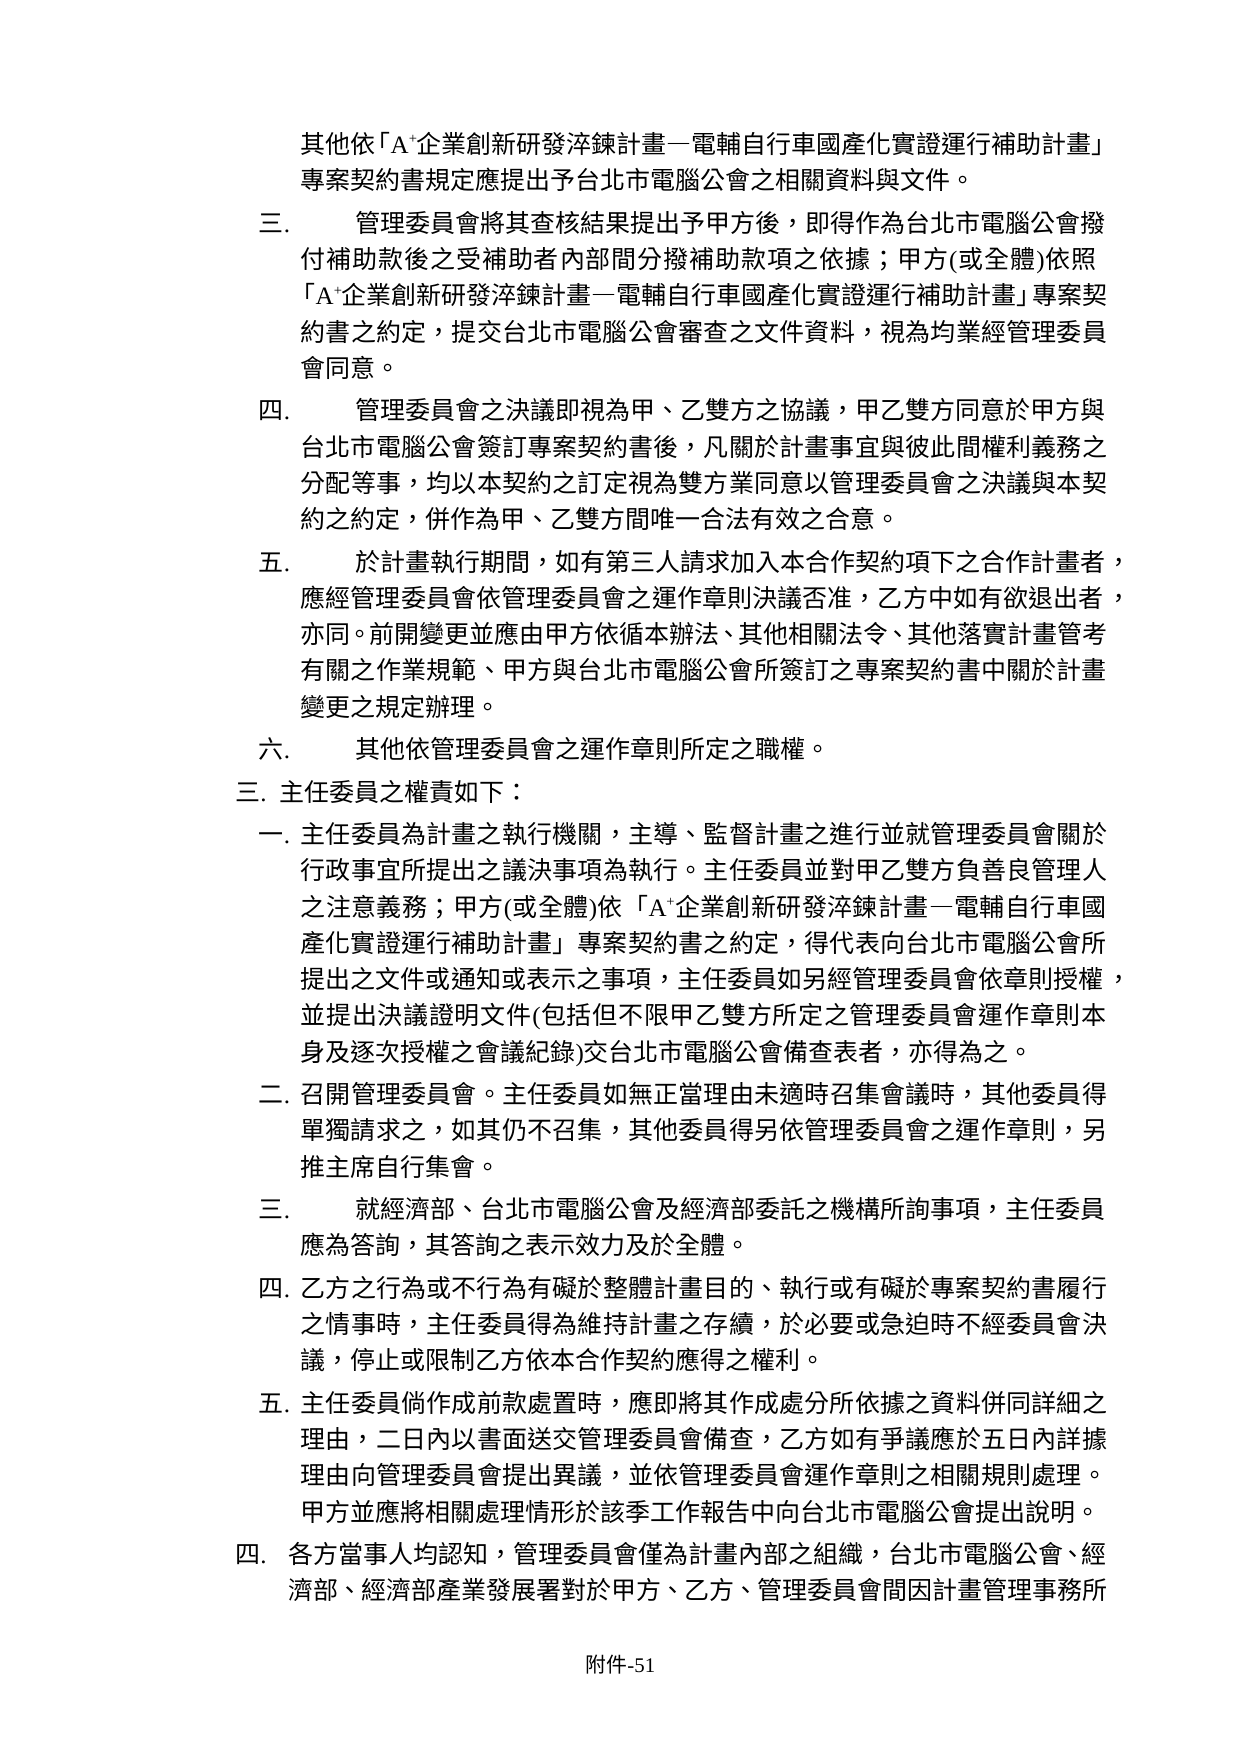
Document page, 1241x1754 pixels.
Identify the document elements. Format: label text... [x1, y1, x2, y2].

list 於計畫執行期間，如有第三人請求加入本合作契約項下之合作計畫者，應經管理委員會依管理委員會之運作章則決議否准，乙方中如有欲退出者，亦同。前開變更並應由甲方依循本辦法、其他相關法令、其他落實計畫管考有關之作業規範、甲方與台北市電腦公會所簽訂之專案契約書中關於計畫變更之規定辦理。 [258, 542, 1107, 723]
list 管理委員會應適時集會，以查核計畫進度並作適度之修改，並彙整、確認其他依「A+企業創新研發淬鍊計畫—電輔自行車國產化實證運行補助計畫」專案契約書規定應提出予台北市電腦公會之相關資料與文件。 [258, 124, 1107, 197]
list 管理委員會之決議即視為甲、乙雙方之協議，甲乙雙方同意於甲方與台北市電腦公會簽訂專案契約書後，凡關於計畫事宜與彼此間權利義務之分配等事，均以本契約之訂定視為雙方業同意以管理委員會之決議與本契約之約定，併作為甲、乙雙方間唯一合法有效之合意。 [258, 391, 1107, 536]
list 就經濟部、台北市電腦公會及經濟部委託之機構所詢事項，主任委員應為答詢，其答詢之表示效力及於全體。 [258, 1189, 1107, 1262]
list 主任委員之權責如下： [235, 772, 1107, 808]
list 乙方之行為或不行為有礙於整體計畫目的、執行或有礙於專案契約書履行之情事時，主任委員得為維持計畫之存續，於必要或急迫時不經委員會決議，停止或限制乙方依本合作契約應得之權利。 [258, 1268, 1107, 1377]
list 管理委員會將其查核結果提出予甲方後，即得作為台北市電腦公會撥付補助款後之受補助者內部間分撥補助款項之依據；甲方(或全體)依照「A+企業創新研發淬鍊計畫—電輔自行車國產化實證運行補助計畫」專案契約書之約定，提交台北市電腦公會審查之文件資料，視為均業經管理委員會同意。 [258, 203, 1107, 384]
list 各方當事人均認知，管理委員會僅為計畫內部之組織，台北市電腦公會、經濟部、經濟部產業發展署對於甲方、乙方、管理委員會間因計畫管理事務所 [235, 1534, 1107, 1607]
list 主任委員倘作成前款處置時，應即將其作成處分所依據之資料併同詳細之理由，二日內以書面送交管理委員會備查，乙方如有爭議應於五日內詳據理由向管理委員會提出異議，並依管理委員會運作章則之相關規則處理。甲方並應將相關處理情形於該季工作報告中向台北市電腦公會提出說明。 [258, 1383, 1107, 1528]
list 其他依管理委員會之運作章則所定之職權。 [258, 729, 1107, 766]
list 主任委員為計畫之執行機關，主導、監督計畫之進行並就管理委員會關於行政事宜所提出之議決事項為執行。主任委員並對甲乙雙方負善良管理人之注意義務；甲方(或全體)依「A+企業創新研發淬鍊計畫—電輔自行車國產化實證運行補助計畫」專案契約書之約定，得代表向台北市電腦公會所提出之文件或通知或表示之事項，主任委員如另經管理委員會依章則授權，並提出決議證明文件(包括但不限甲乙雙方所定之管理委員會運作章則本身及逐次授權之會議紀錄)交台北市電腦公會備查表者，亦得為之。 [258, 814, 1107, 1068]
list 召開管理委員會。主任委員如無正當理由未適時召集會議時，其他委員得單獨請求之，如其仍不召集，其他委員得另依管理委員會之運作章則，另推主席自行集會。 [258, 1074, 1107, 1183]
